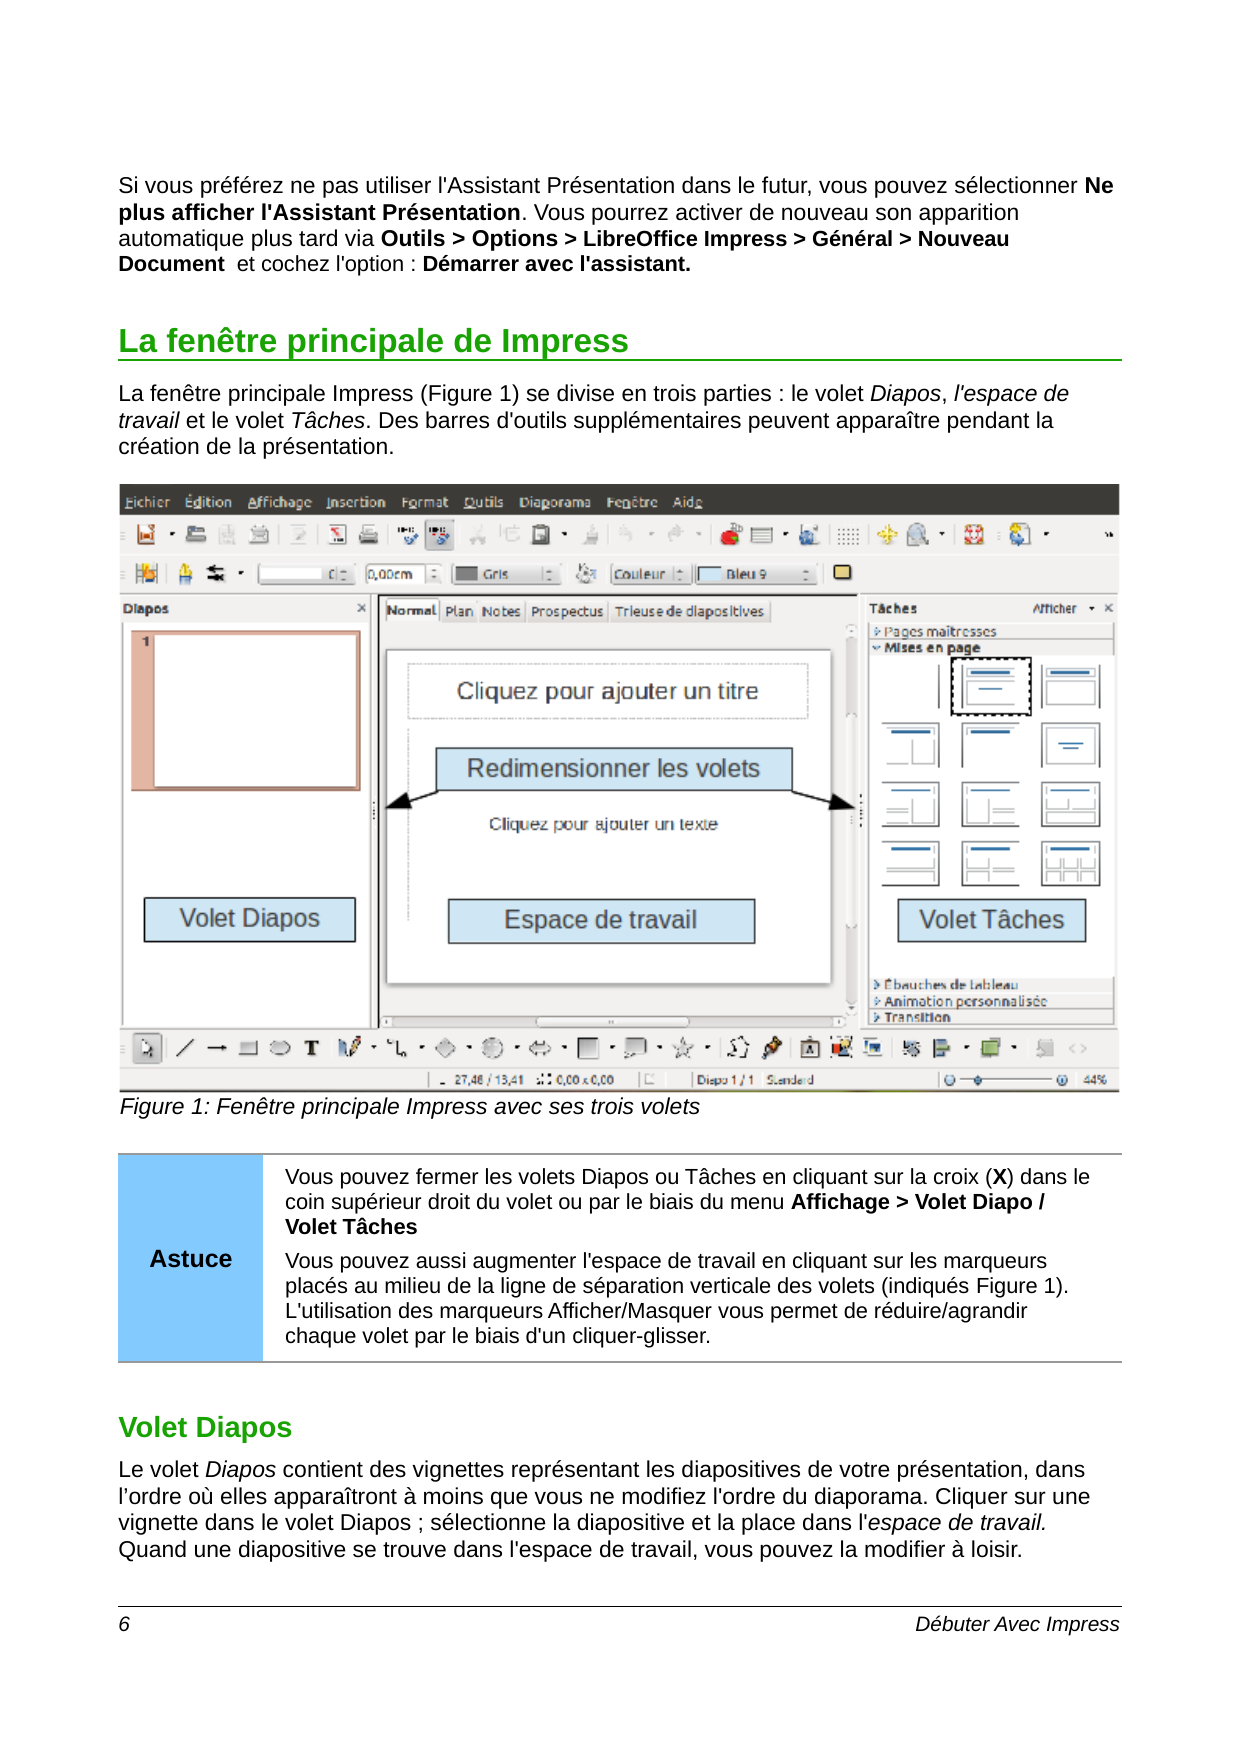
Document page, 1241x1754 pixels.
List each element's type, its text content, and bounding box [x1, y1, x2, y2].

text La fenêtre principale Impress (Figure 1) se divise en trois parties : le volet Diapos, l'espace de travail et le volet Tâches. Des barres d'outils supplémentaires peuvent apparaître pendant la création de la présentation. [118, 380, 1122, 459]
text Le volet Diapos contient des vignettes représentant les diapositives de votre présentation, dans l’ordre où elles apparaîtront à moins que vous ne modifiez l'ordre du diaporama. Cliquer sur une vignette dans le volet Diapos ; sélectionne la diapositive et la place dans l'espace de travail. Quand une diapositive se trouve dans l'espace de travail, vous pouvez la modifier à loisir. [118, 1456, 1122, 1562]
text Figure 1: Fenêtre principale Impress avec ses trois volets [119, 1094, 1121, 1119]
table_header Vous pouvez fermer les volets Diapos ou Tâches en cliquant sur la croix (X) dans le coin supérieur droit du volet ou par le biais du menu Affichage > Volet Diapo / Volet Tâches Vous pouvez aussi augmenter l'espace de travail en cliquant sur les marqueurs placés au milieu de la ligne de séparation verticale des volets (indiqués Figure 1). L'utilisation des marqueurs Afficher/Masquer vous permet de réduire/agrandir chaque volet par le biais d'un cliquer-glisser. [264, 1155, 1122, 1361]
picture [119, 484, 1121, 1094]
subtitle Volet Diapos [118, 1411, 1122, 1444]
table_header Astuce [118, 1155, 263, 1361]
subtitle La fenêtre principale de Impress [118, 321, 1122, 359]
text Si vous préférez ne pas utiliser l'Assistant Présentation dans le futur, vous pouvez sélectionner Ne plus afficher l'Assistant Présentation. Vous pourrez activer de nouveau son apparition automatique plus tard via Outils > Options > LibreOffice Impress > Général > Nouveau Document et cochez l'option : Démarrer avec l'assistant. [118, 172, 1122, 276]
